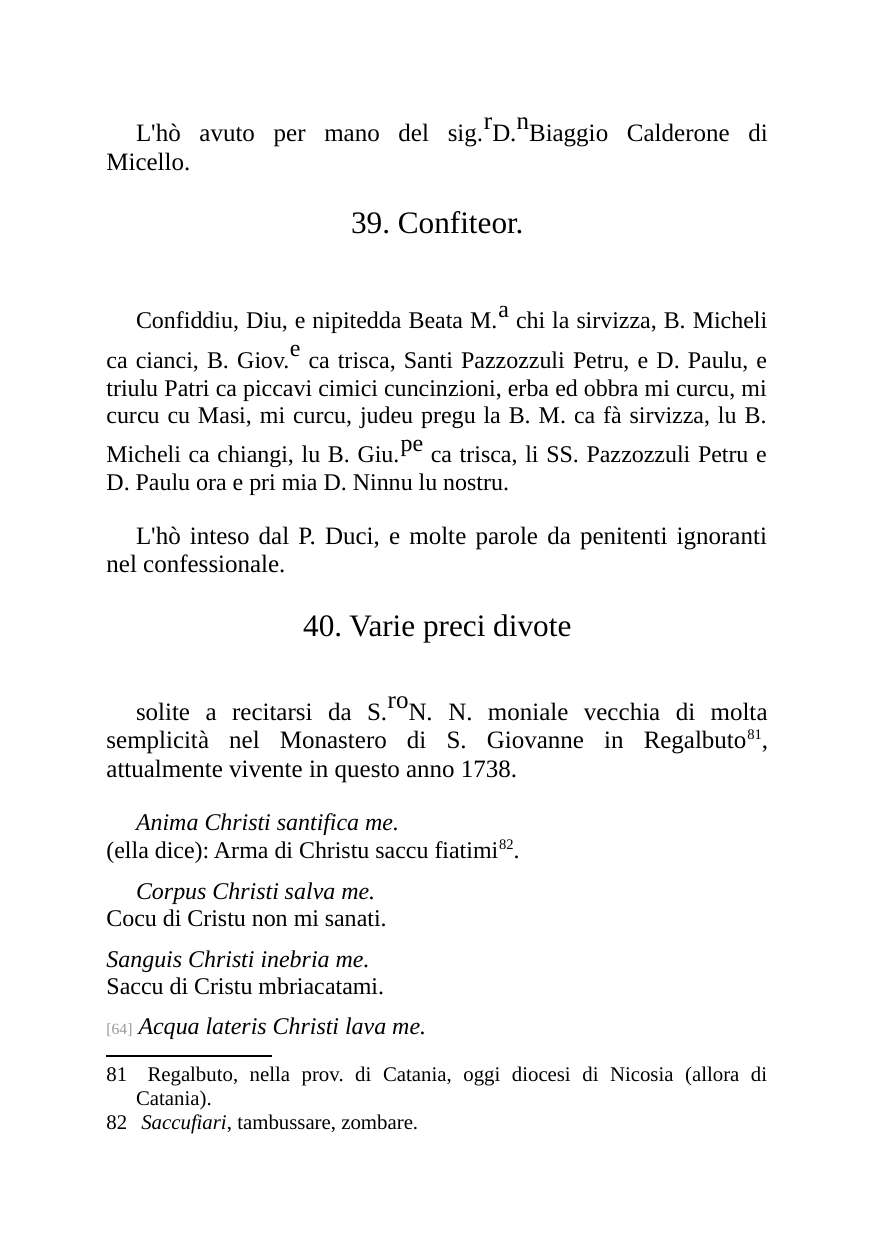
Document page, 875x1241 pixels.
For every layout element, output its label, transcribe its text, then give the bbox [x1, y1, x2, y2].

text Regalbuto, nella prov. di Catania, oggi diocesi di Nicosia (allora di Catania). [106, 1062, 768, 1110]
subtitle 40. Varie preci divote [106, 607, 768, 643]
text L'hò inteso dal P. Duci, e molte parole da penitenti ignoranti nel confessionale. [106, 521, 768, 578]
text Corpus Christi salva me. Cocu di Cristu non mi sanati. [106, 877, 768, 932]
text [64] Acqua lateris Christi lava me. [106, 1012, 768, 1040]
text L'hò avuto per mano del sig.rD.nBiaggio Calderone di Micello. [106, 106, 768, 176]
text solite a recitarsi da S.roN. N. moniale vecchia di molta semplicità nel Monastero di S. Giovanne in Regalbuto, attualmente vivente in questo anno 1738. [106, 685, 768, 783]
subtitle 39. Confiteor. [106, 205, 768, 241]
text Confiddiu, Diu, e nipitedda Beata M.a chi la sirvizza, B. Micheli ca cianci, B. Giov.e ca trisca, Santi Pazzozzuli Petru, e D. Paulu, e triulu Patri ca piccavi cimici cuncinzioni, erba ed obbra mi curcu, mi curcu cu Masi, mi curcu, judeu pregu la B. M. ca fà sirvizza, lu B. Micheli ca chiangi, lu B. Giu.pe ca trisca, li SS. Pazzozzuli Petru e D. Paulu ora e pri mia D. Ninnu lu nostru. [106, 295, 768, 496]
text Sanguis Christi inebria me. Saccu di Cristu mbriacatami. [106, 944, 768, 1000]
text Saccufiari, tambussare, zombare. [106, 1110, 768, 1134]
text Anima Christi santifica me. (ella dice): Arma di Christu saccu fiatimi. [106, 808, 768, 864]
